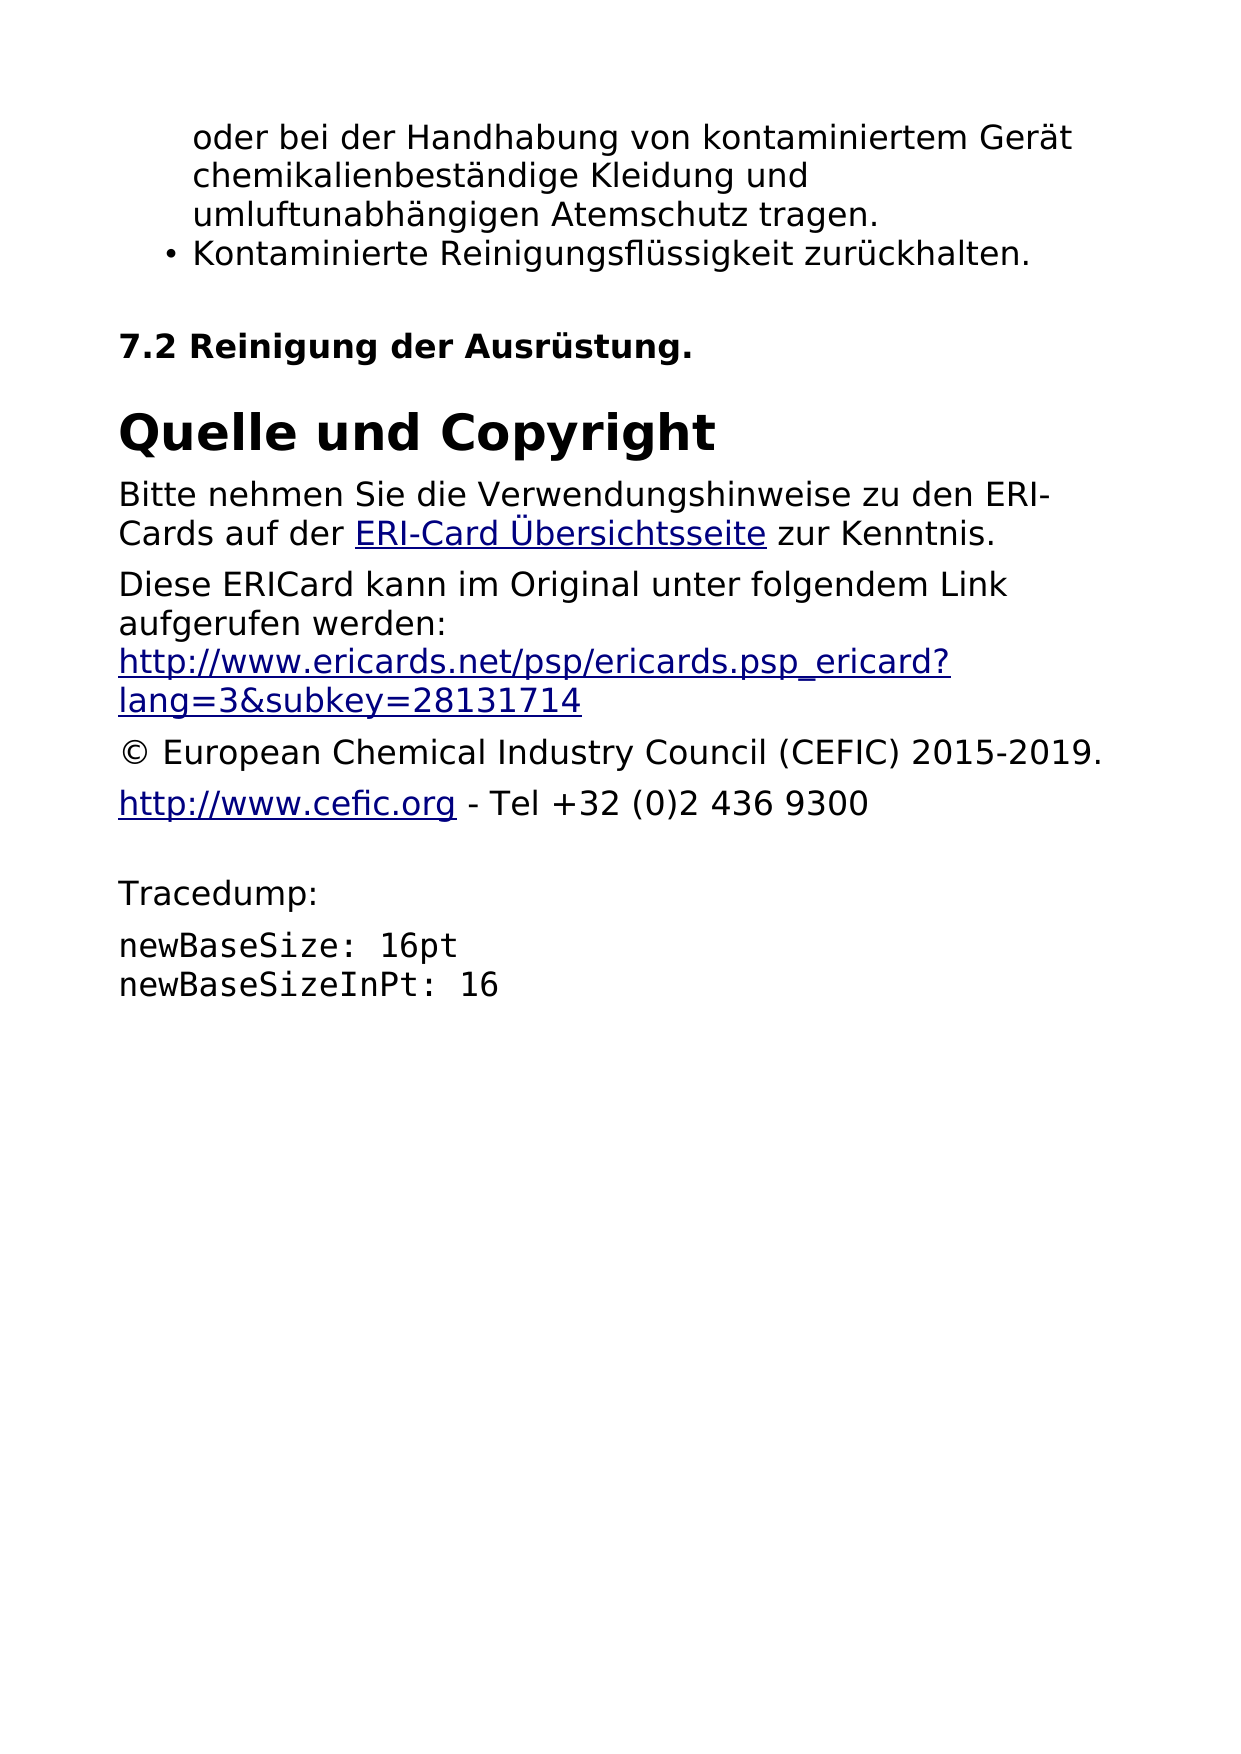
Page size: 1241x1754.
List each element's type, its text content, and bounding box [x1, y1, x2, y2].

text Tracedump: [118, 836, 1122, 914]
text http://www.cefic.org - Tel +32 (0)2 436 9300 [118, 784, 1122, 823]
subtitle Quelle und Copyright [118, 404, 1122, 463]
list Kontaminierte Reinigungsflüssigkeit zurückhalten. [177, 235, 1122, 273]
text Diese ERICard kann im Original unter folgendem Link aufgerufen werden: http://www.ericards.net/psp/ericards.psp_ericard?lang=3&subkey=28131714 [118, 565, 1122, 721]
list oder bei der Handhabung von kontaminiertem Gerät chemikalienbeständige Kleidung und umluftunabhängigen Atemschutz tragen. [177, 118, 1122, 235]
subtitle 7.2 Reinigung der Ausrüstung. [118, 328, 1122, 367]
text © European Chemical Industry Council (CEFIC) 2015-2019. [118, 733, 1122, 772]
text newBaseSize: 16pt newBaseSizeInPt: 16 [118, 926, 1122, 1004]
text Bitte nehmen Sie die Verwendungshinweise zu den ERI-Cards auf der ERI-Card Übersichtsseite zur Kenntnis. [118, 475, 1122, 553]
